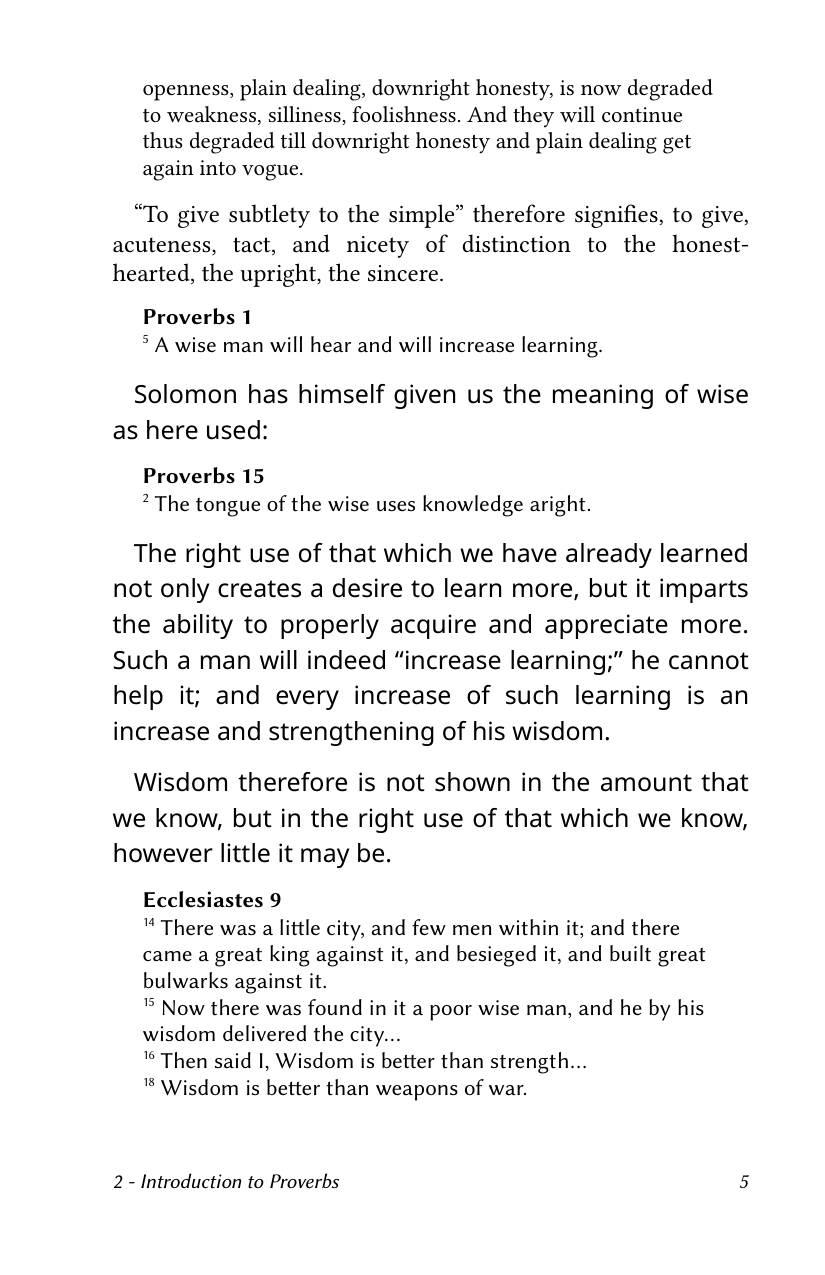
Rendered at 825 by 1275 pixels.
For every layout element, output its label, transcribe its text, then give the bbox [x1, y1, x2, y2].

text Wisdom therefore is not shown in the amount that we know, but in the right use of that which we know, however little it may be. [112, 764, 750, 870]
text “To give subtlety to the simple” therefore signifies, to give, acuteness, tact, and nicety of distinction to the honest-hearted, the upright, the sincere. [112, 200, 750, 288]
text 14 There was a little city, and few men within it; and there came a great king against it, and besieged it, and built great bulwarks against it. [142, 914, 720, 994]
text Proverbs 1 [142, 304, 750, 331]
text openness, plain dealing, downright honesty, is now degraded to weakness, silliness, foolishness. And they will continue thus degraded till downright honesty and plain dealing get again into vogue. [142, 75, 720, 181]
text Ecclesiastes 9 [142, 887, 750, 913]
text 15 Now there was found in it a poor wise man, and he by his wisdom delivered the city... [142, 994, 720, 1047]
text The right use of that which we have already learned not only creates a desire to learn more, but it imparts the ability to properly acquire and appreciate more. Such a man will indeed “increase learning;” he cannot help it; and every increase of such learning is an increase and strengthening of his wisdom. [112, 535, 750, 748]
text 2 The tongue of the wise uses knowledge aright. [142, 491, 720, 517]
text 16 Then said I, Wisdom is better than strength... [142, 1048, 720, 1074]
text Proverbs 15 [142, 463, 750, 489]
text 5 A wise man will hear and will increase learning. [142, 332, 720, 358]
text Solomon has himself given us the meaning of wise as here used: [112, 377, 750, 446]
text 18 Wisdom is better than weapons of war. [142, 1074, 720, 1101]
